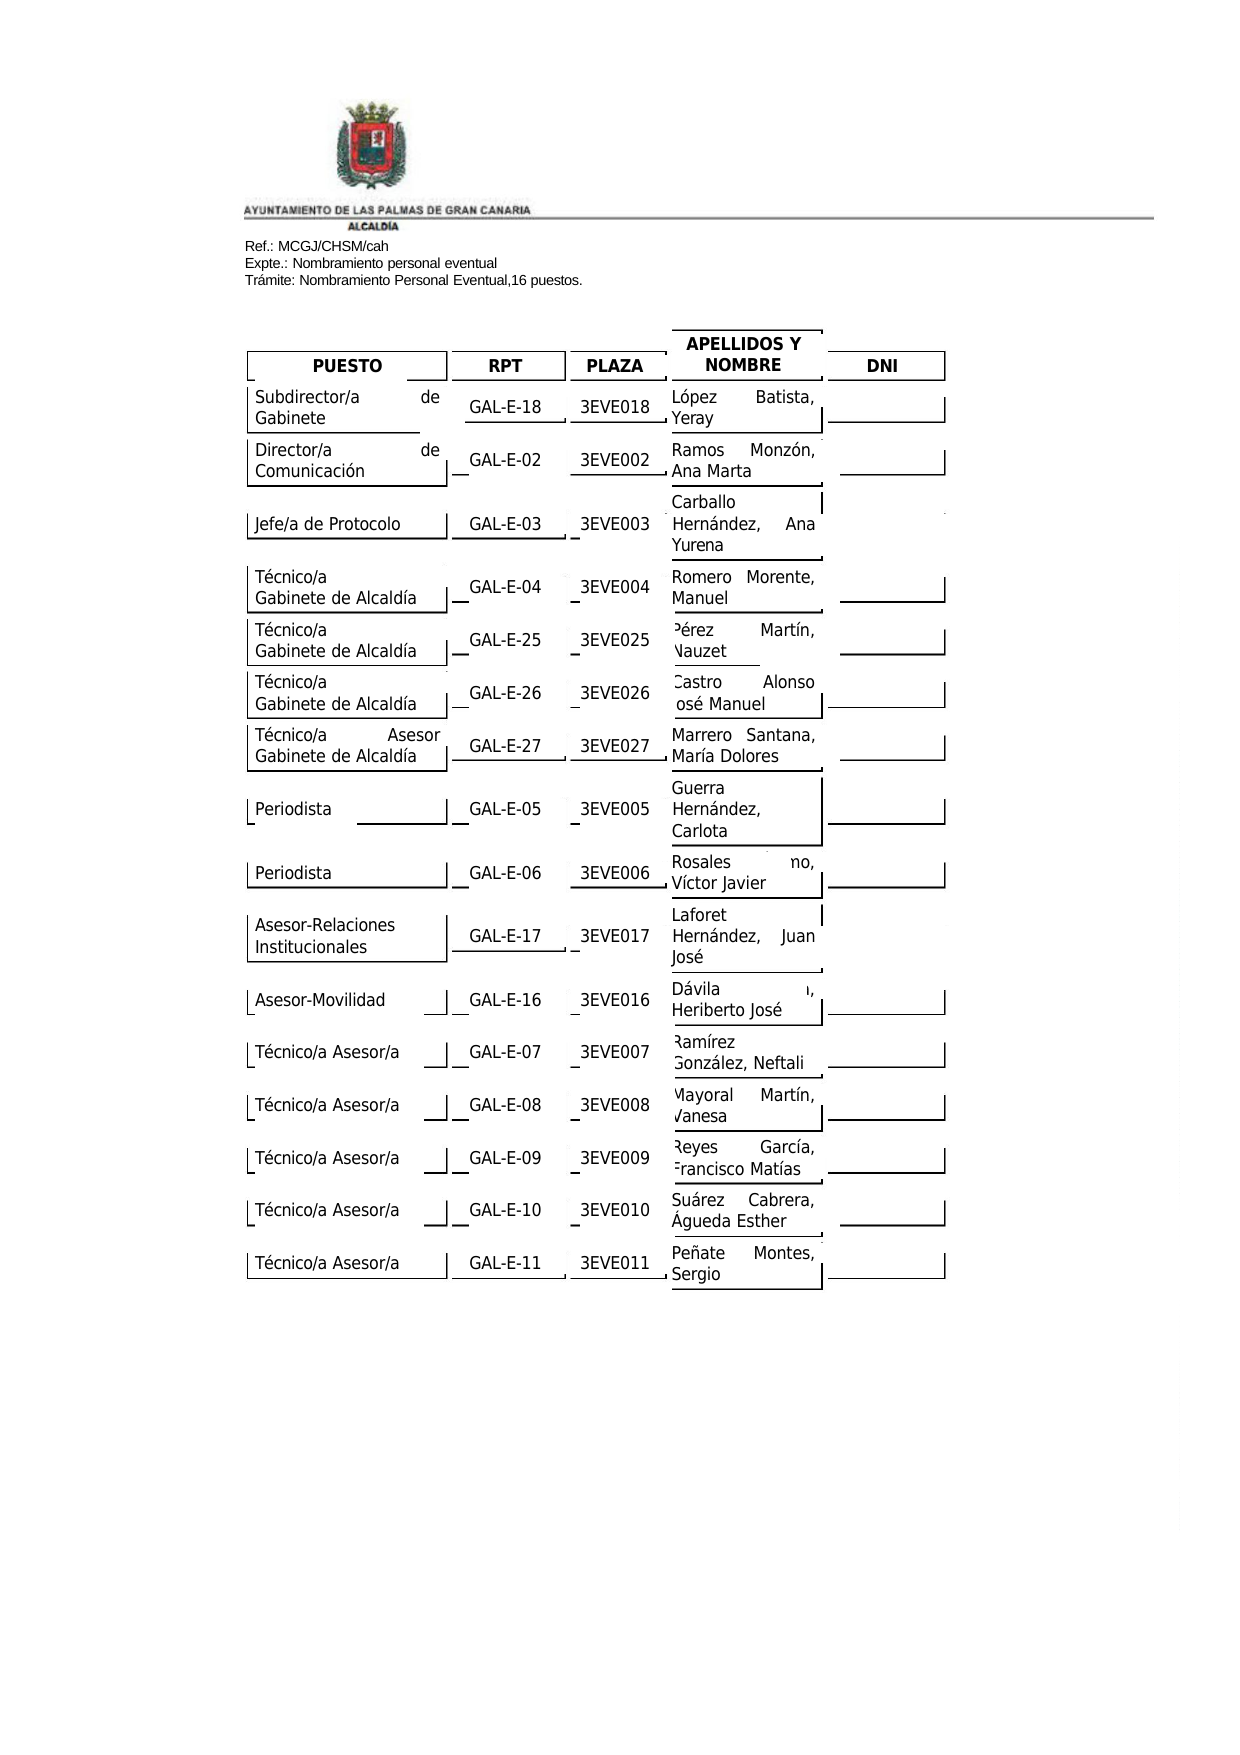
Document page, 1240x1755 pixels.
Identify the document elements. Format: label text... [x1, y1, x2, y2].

text GAL-E-09 [469, 1147, 566, 1168]
text Asesor-Relaciones [255, 915, 422, 936]
text Director/a [255, 440, 390, 460]
text Mayoral [675, 1084, 758, 1105]
text Alonso [763, 672, 840, 693]
text GAL-E-04 [469, 577, 566, 598]
text Técnico/a [255, 566, 441, 587]
text Técnico/a Asesor/a [255, 1147, 424, 1168]
text 3EVE006 [580, 862, 671, 883]
text Asesor-Movilidad [255, 989, 424, 1010]
text GAL-E-26 [469, 683, 566, 703]
text Sergio [671, 1264, 751, 1285]
text Ana Marta [671, 461, 840, 482]
text Periodista [255, 862, 357, 883]
text GAL-E-08 [469, 1095, 566, 1116]
text Trámite: Nombramiento Personal Eventual,16 puestos. [244, 273, 606, 289]
text GAL-E-05 [469, 799, 566, 820]
text 3EVE027 [580, 735, 671, 756]
text 3EVE011 [580, 1253, 671, 1274]
text Yeray [671, 408, 742, 429]
text Romero Morente, [671, 566, 840, 587]
text GAL-E-25 [469, 630, 566, 651]
text José [672, 947, 953, 968]
text Francisco Matías [675, 1158, 825, 1179]
text Dávila [671, 979, 807, 999]
text Castro [675, 672, 747, 693]
text 3EVE008 [580, 1095, 675, 1116]
text Álamo, [791, 852, 840, 872]
text Yurena [672, 535, 955, 556]
text Gabinete de Alcaldía [255, 693, 441, 714]
text Técnico/a [255, 672, 441, 693]
text 3EVE010 [580, 1200, 671, 1221]
text Carlota [672, 820, 786, 841]
text RPT [488, 355, 547, 376]
text 3EVE025 [580, 630, 675, 651]
text Técnico/a [255, 725, 387, 746]
text Heriberto José [671, 1000, 807, 1021]
text PLAZA [586, 355, 668, 376]
text GAL-E-16 [469, 989, 566, 1010]
text Ojeda, [807, 979, 840, 999]
text Expte.: Nombramiento personal eventual [244, 256, 606, 272]
text Institucionales [255, 937, 422, 957]
text Víctor Javier [671, 873, 791, 894]
text Carballo [671, 492, 761, 513]
text Montes, [753, 1243, 840, 1263]
text GAL-E-10 [469, 1200, 566, 1221]
text GAL-E-27 [469, 735, 566, 756]
text José Manuel [675, 693, 790, 714]
text de [420, 439, 465, 460]
text Asesor [387, 725, 465, 746]
text 3EVE026 [580, 683, 675, 703]
text 3EVE017 Hernández, Juan [580, 926, 953, 947]
text Marrero Santana, [671, 725, 840, 746]
text Rosales [671, 852, 791, 872]
text Gabinete de Alcaldía [255, 588, 441, 609]
text Ramírez [675, 1032, 828, 1052]
text 3EVE004 [580, 577, 671, 598]
text Guerra [671, 778, 750, 798]
text 3EVE018 [580, 397, 671, 418]
text Águeda Esther [671, 1211, 840, 1232]
text de [420, 387, 465, 407]
text GAL-E-07 [469, 1042, 566, 1063]
text Vanesa [675, 1106, 758, 1126]
text Martín, [760, 619, 840, 640]
text GAL-E-17 [469, 926, 566, 947]
text Asesor [441, 672, 465, 693]
text GAL-E-03 [469, 514, 566, 534]
text Manuel [671, 588, 840, 609]
text 3EVE007 [580, 1042, 675, 1063]
text 3EVE016 [580, 989, 671, 1010]
text Técnico/a Asesor/a [255, 1095, 424, 1116]
text Periodista [255, 799, 357, 820]
text López [671, 387, 742, 407]
text Nauzet [675, 641, 751, 661]
text GAL-E-06 [469, 862, 566, 883]
text 3EVE003 Hernández, Ana [580, 514, 955, 534]
text García, [760, 1137, 840, 1158]
text Martín, [760, 1084, 840, 1105]
text NOMBRE [705, 355, 825, 376]
text GAL-E-02 [469, 450, 566, 471]
text Ramos Monzón, [671, 440, 840, 460]
text Reyes [675, 1137, 760, 1158]
text Batista, [755, 387, 840, 407]
text Gabinete [255, 408, 351, 429]
text Comunicación [255, 461, 390, 482]
text Suárez Cabrera, [671, 1190, 840, 1211]
text María Dolores [671, 746, 840, 767]
text APELLIDOS Y [686, 334, 825, 355]
text 3EVE005 Hernández, [580, 799, 786, 820]
text 3EVE002 [580, 450, 671, 471]
text Pérez [675, 619, 751, 640]
text Laforet [671, 905, 752, 925]
text DNI [866, 355, 923, 376]
text Ref.: MCGJ/CHSM/cah [244, 239, 606, 255]
text Peñate [671, 1243, 751, 1263]
text 3EVE009 [580, 1147, 675, 1168]
text Asesor [441, 566, 465, 587]
text Técnico/a Asesor/a [255, 1042, 424, 1063]
text Técnico/a [255, 619, 441, 640]
text PUESTO [312, 355, 407, 376]
text Gabinete de Alcaldía [255, 641, 441, 661]
text Asesor [441, 619, 465, 640]
text Subdirector/a [255, 387, 407, 407]
text Jefe/a de Protocolo [255, 514, 425, 534]
text GAL-E-18 [469, 397, 566, 418]
text Gabinete de Alcaldía [255, 746, 441, 767]
text Técnico/a Asesor/a [255, 1253, 424, 1274]
text González, Neftali [675, 1053, 828, 1074]
text Técnico/a Asesor/a [255, 1200, 424, 1221]
text GAL-E-11 [469, 1253, 566, 1274]
